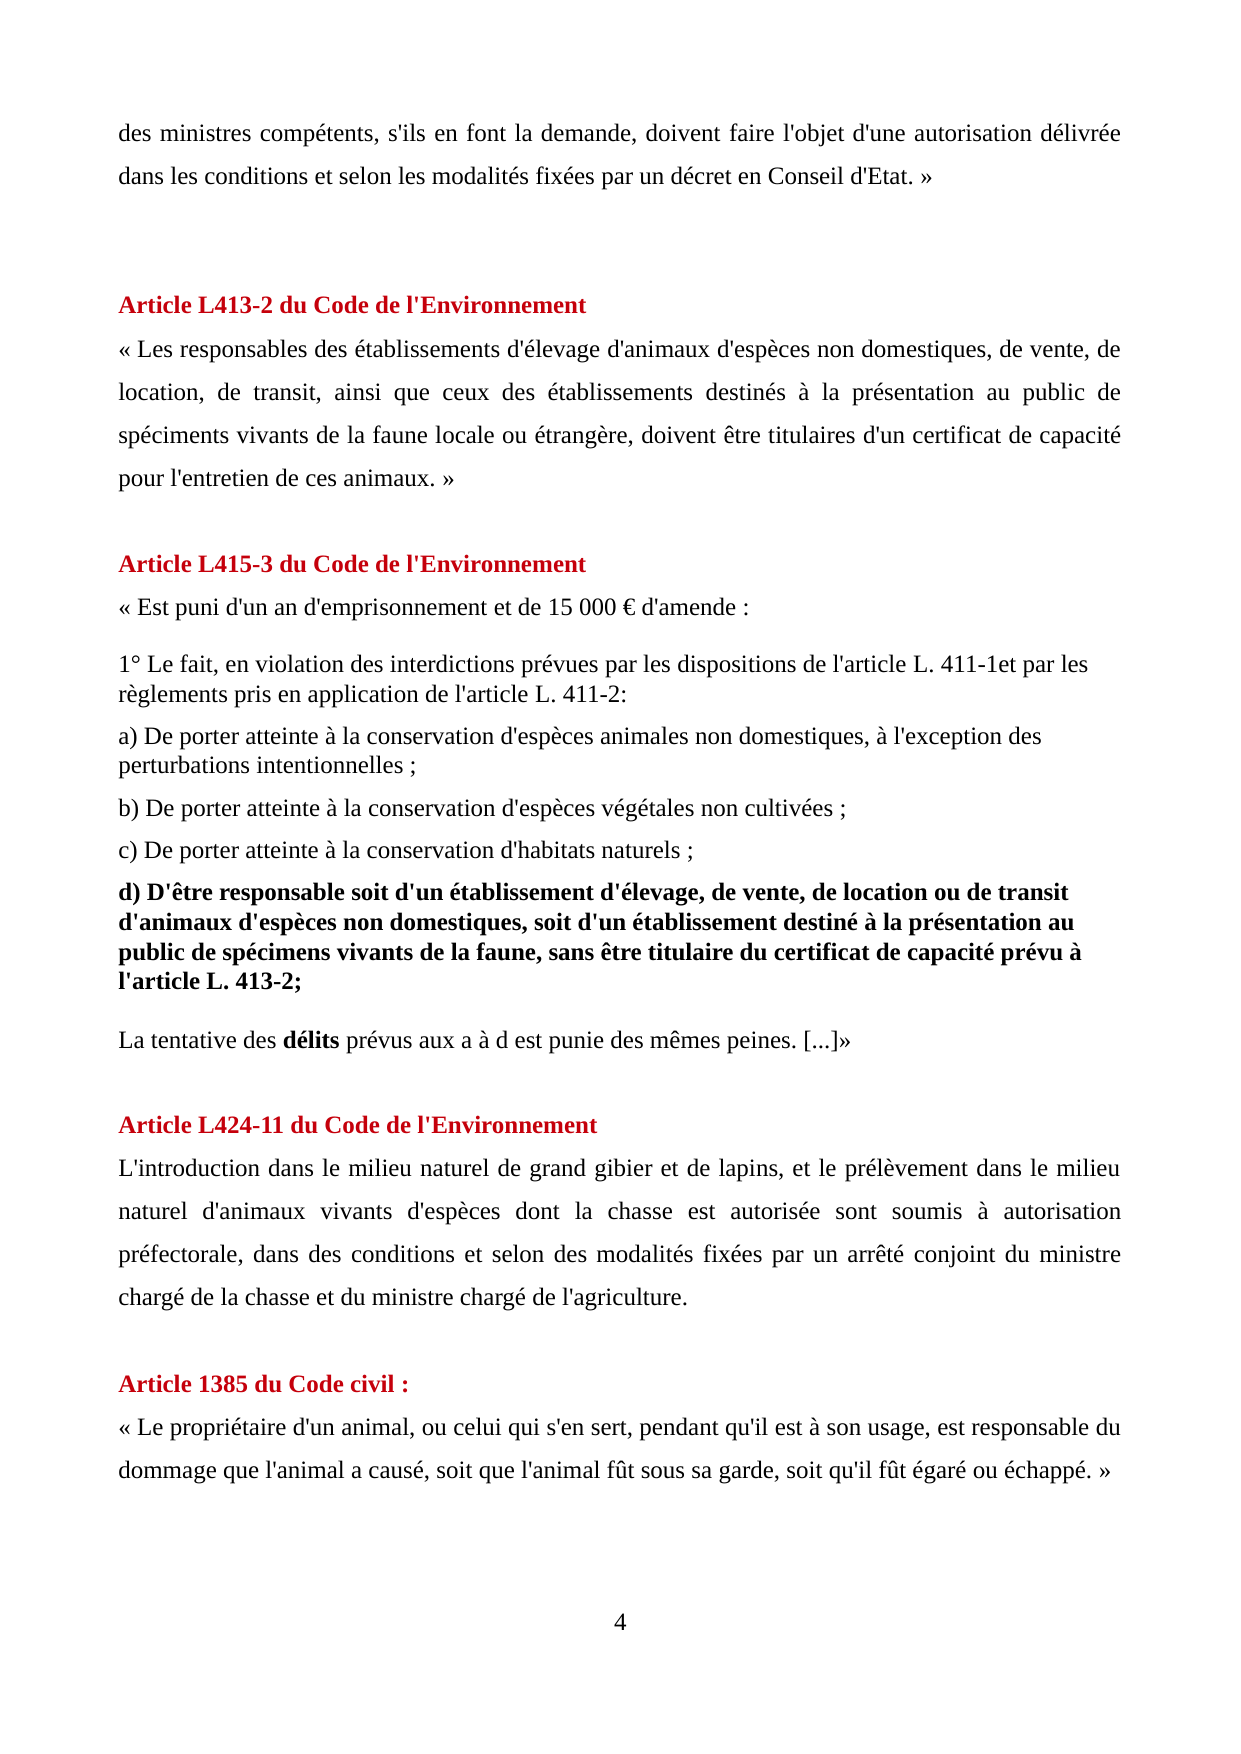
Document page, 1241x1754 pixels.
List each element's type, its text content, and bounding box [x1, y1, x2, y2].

text Article 1385 du Code civil : « Le propriétaire d'un animal, ou celui qui s'en sert, pendant qu'il est à son usage, est responsable du dommage que l'animal a causé, soit que l'animal fût sous sa garde, soit qu'il fût égaré ou échappé. » [118, 1369, 1122, 1484]
text « Les responsables des établissements d'élevage d'animaux d'espèces non domestiques, de vente, de location, de transit, ainsi que ceux des établissements destinés à la présentation au public de spéciments vivants de la faune locale ou étrangère, doivent être titulaires d'un certificat de capacité pour l'entretien de ces animaux. » [118, 334, 1122, 492]
text des ministres compétents, s'ils en font la demande, doivent faire l'objet d'une autorisation délivrée dans les conditions et selon les modalités fixées par un décret en Conseil d'Etat. » [118, 118, 1122, 276]
text « Est puni d'un an d'emprisonnement et de 15 000 € d'amende : [118, 592, 1122, 621]
text L'introduction dans le milieu naturel de grand gibier et de lapins, et le prélèvement dans le milieu naturel d'animaux vivants d'espèces dont la chasse est autorisée sont soumis à autorisation préfectorale, dans des conditions et selon des modalités fixées par un arrêté conjoint du ministre chargé de la chasse et du ministre chargé de l'agriculture. [118, 1153, 1122, 1311]
text c) De porter atteinte à la conservation d'habitats naturels ; [118, 834, 1122, 864]
text 1° Le fait, en violation des interdictions prévues par les dispositions de l'article L. 411-1et par les règlements pris en application de l'article L. 411-2: [118, 648, 1122, 707]
text Article L415-3 du Code de l'Environnement [118, 549, 1122, 578]
text b) De porter atteinte à la conservation d'espèces végétales non cultivées ; [118, 792, 1122, 822]
text Article L424-11 du Code de l'Environnement [118, 1110, 1122, 1139]
text d) D'être responsable soit d'un établissement d'élevage, de vente, de location ou de transit d'animaux d'espèces non domestiques, soit d'un établissement destiné à la présentation au public de spécimens vivants de la faune, sans être titulaire du certificat de capacité prévu à l'article L. 413-2; La tentative des délits prévus aux a à d est punie des mêmes peines. [...]» [118, 876, 1122, 1054]
text Article L413-2 du Code de l'Environnement [118, 291, 1122, 319]
text a) De porter atteinte à la conservation d'espèces animales non domestiques, à l'exception des perturbations intentionnelles ; [118, 720, 1122, 779]
